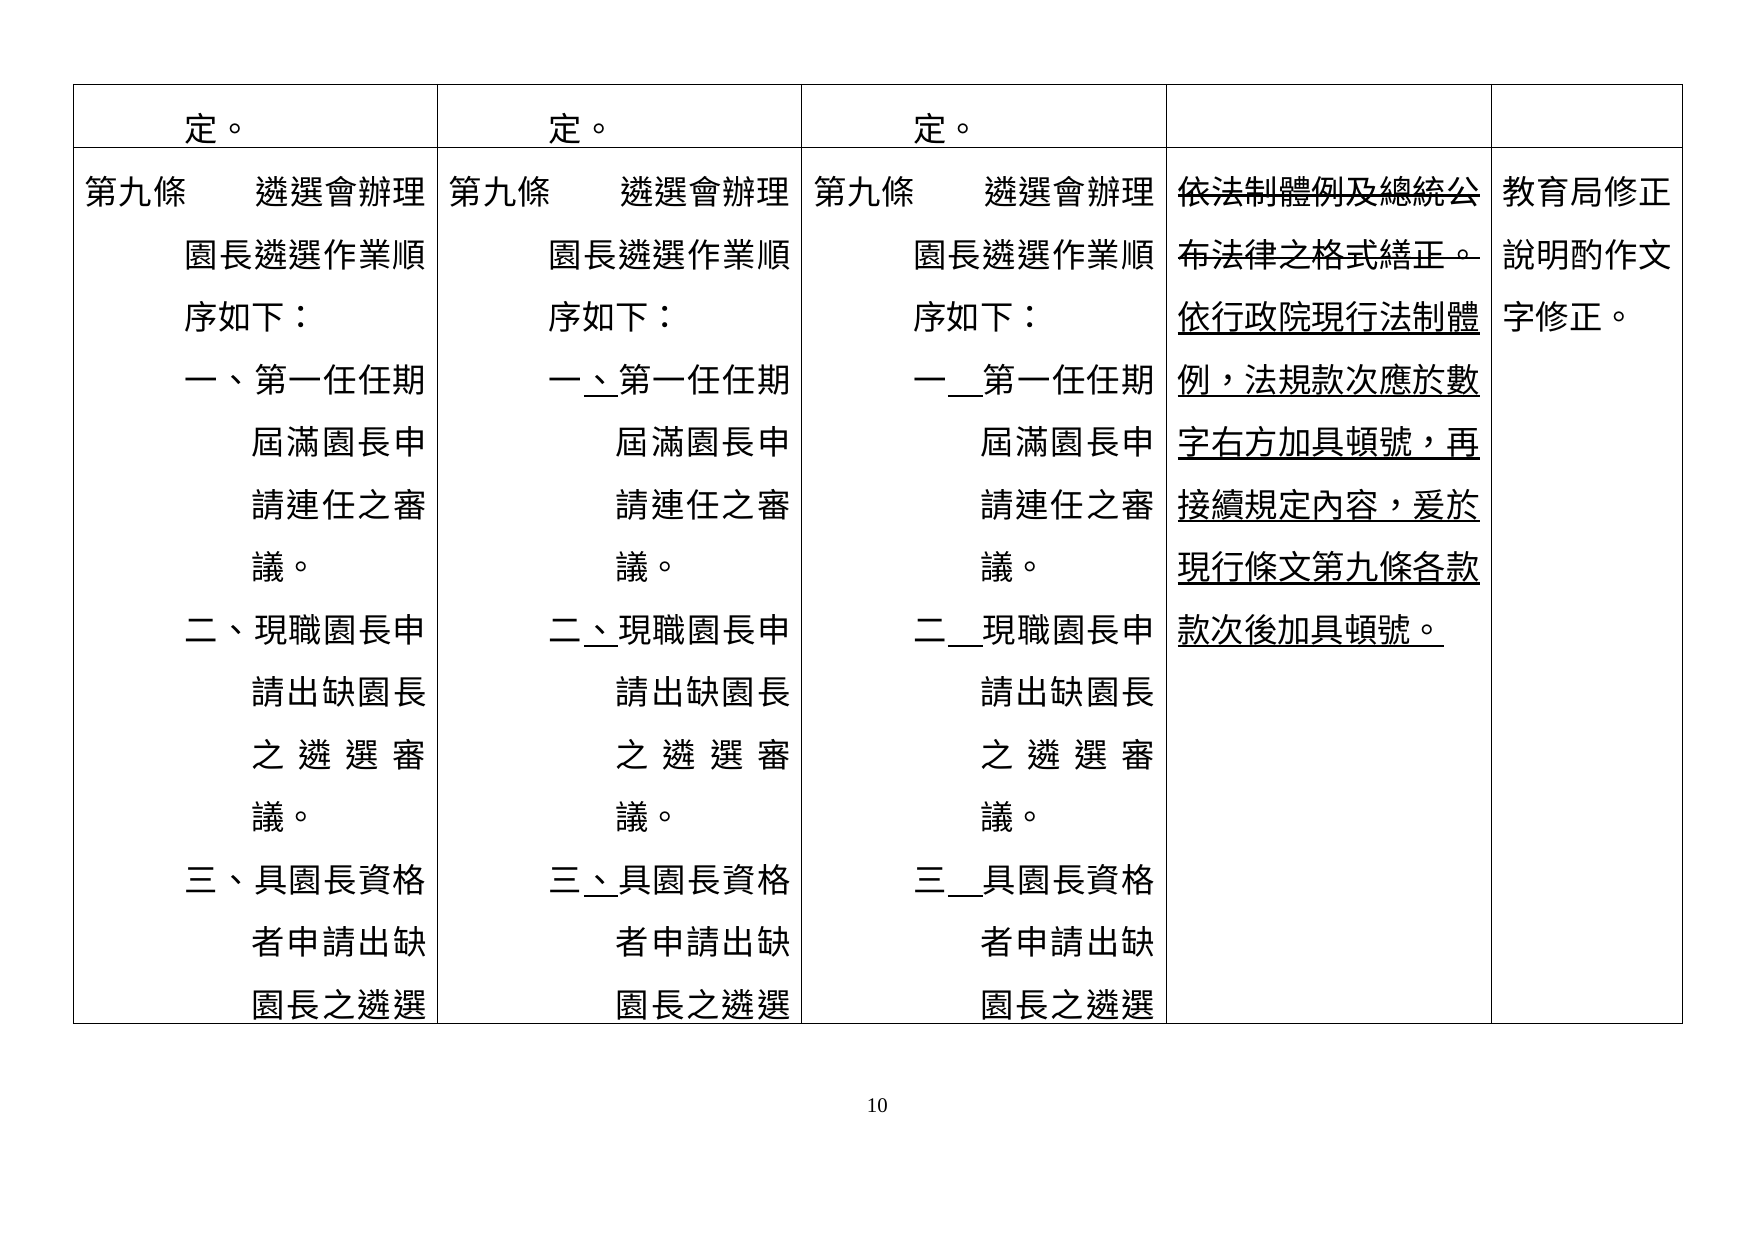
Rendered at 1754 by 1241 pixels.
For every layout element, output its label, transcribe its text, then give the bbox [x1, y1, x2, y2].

table_cell 定。 [74, 85, 437, 147]
table_cell 定。 [438, 85, 801, 147]
table_cell 第九條 遴選會辦理園長遴選作業順序如下： 一、第一任任期屆滿園長申請連任之審議。 二、現職園長申請出缺園長之遴選審議。 三、具園長資格者申請出缺園長之遴選 [438, 148, 801, 1023]
table_cell 第九條 遴選會辦理園長遴選作業順序如下： 一、第一任任期屆滿園長申請連任之審議。 二、現職園長申請出缺園長之遴選審議。 三、具園長資格者申請出缺園長之遴選 [74, 148, 437, 1023]
table_cell 第九條 遴選會辦理園長遴選作業順序如下： 一 第一任任期屆滿園長申請連任之審議。 二 現職園長申請出缺園長之遴選審議。 三 具園長資格者申請出缺園長之遴選 [802, 148, 1166, 1023]
table_cell [1492, 85, 1682, 147]
table_cell [1167, 85, 1491, 147]
table_cell 教育局修正說明酌作文字修正。 [1492, 148, 1682, 1023]
table_cell 定。 [802, 85, 1166, 147]
table_cell 依法制體例及總統公布法律之格式繕正。依行政院現行法制體例，法規款次應於數字右方加具頓號，再接續規定內容，爰於現行條文第九條各款款次後加具頓號。 [1167, 148, 1491, 1023]
